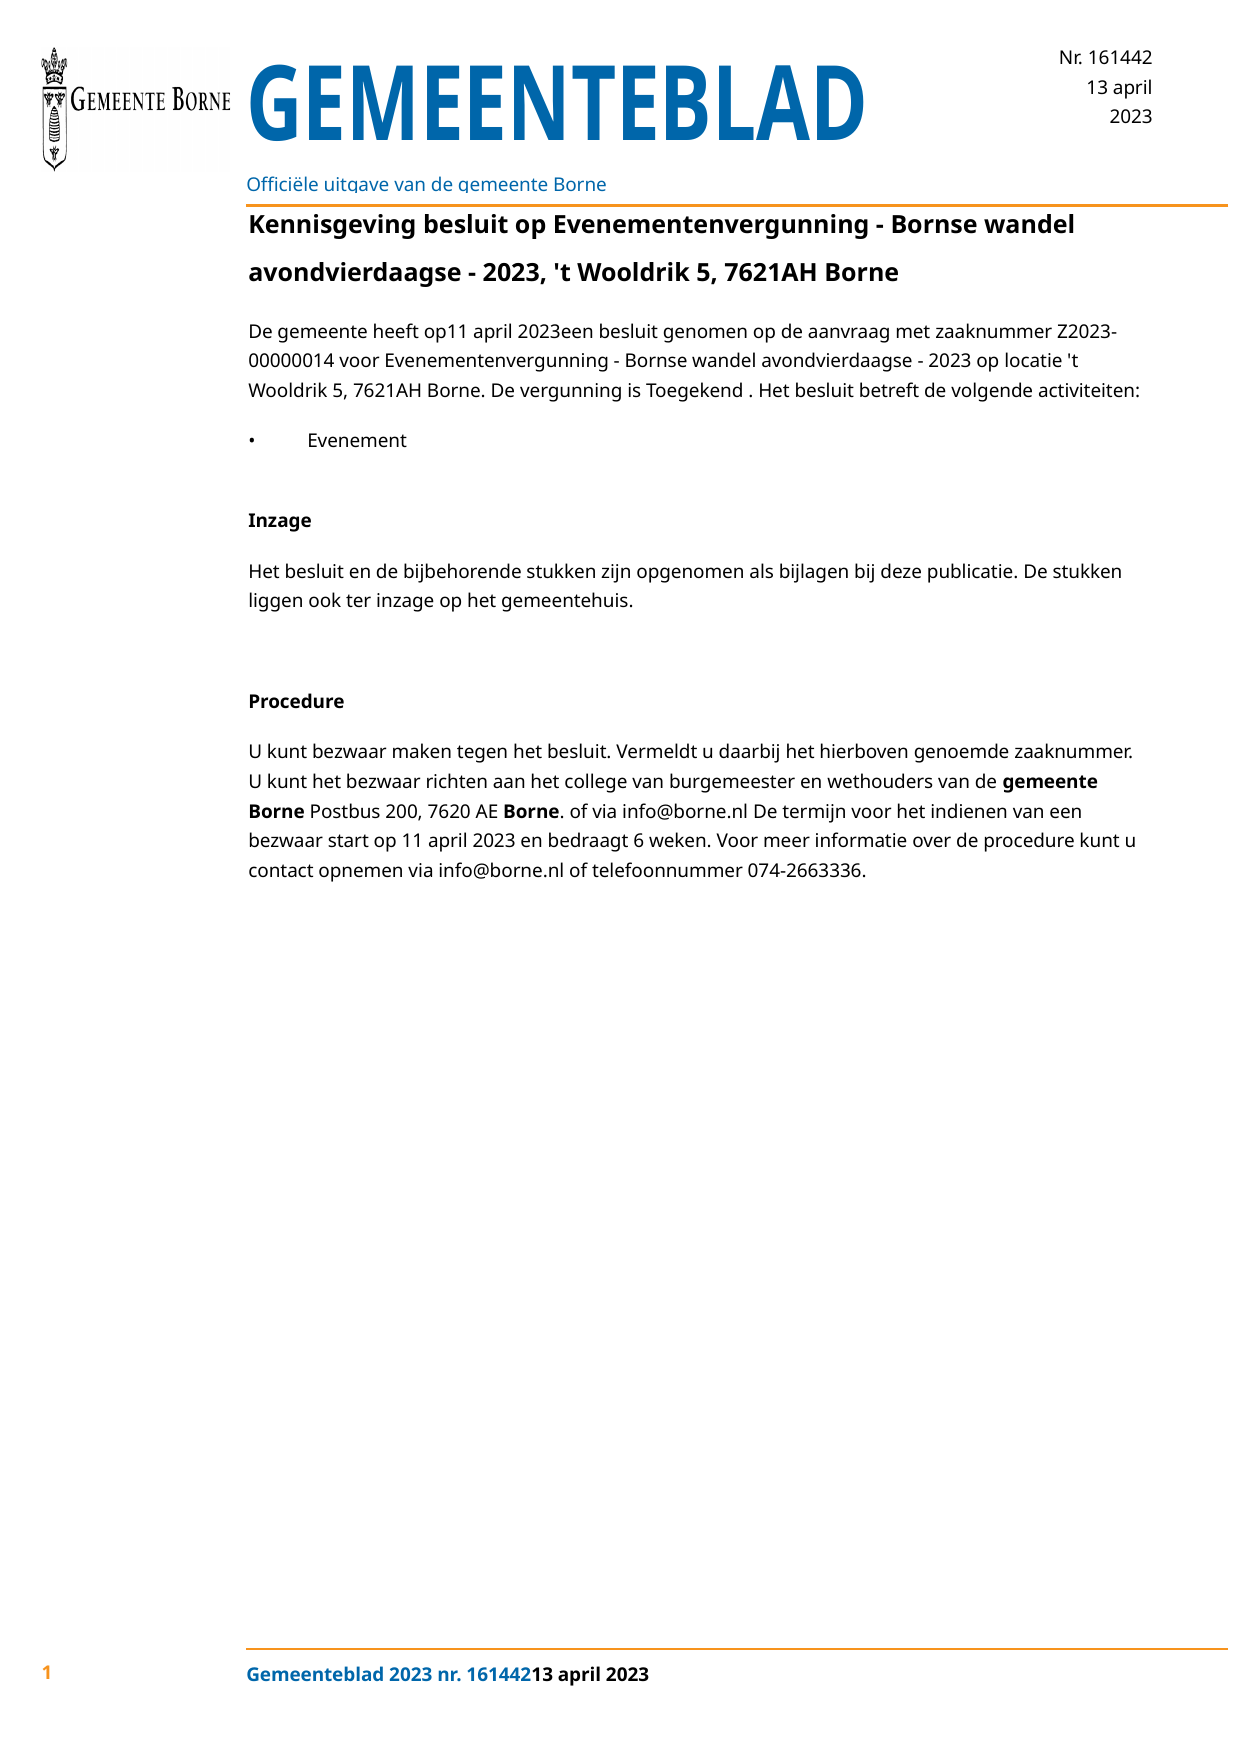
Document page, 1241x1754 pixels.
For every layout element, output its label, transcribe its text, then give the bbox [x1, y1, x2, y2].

text U kunt bezwaar maken tegen het besluit. Vermeldt u daarbij het hierboven genoemde zaaknummer. U kunt het bezwaar richten aan het college van burgemeester en wethouders van de gemeente Borne Postbus 200, 7620 AE Borne. of via info@borne.nl De termijn voor het indienen van een bezwaar start op 11 april 2023 en bedraagt 6 weken. Voor meer informatie over de procedure kunt u contact opnemen via info@borne.nl of telefoonnummer 074-2663336. [248, 739, 1152, 883]
text Inzage [248, 507, 1152, 533]
text Het besluit en de bijbehorende stukken zijn opgenomen als bijlagen bij deze publicatie. De stukken liggen ook ter inzage op het gemeentehuis. [248, 558, 1152, 613]
picture [41, 47, 231, 172]
text De gemeente heeft op11 april 2023een besluit genomen op de aanvraag met zaaknummer Z2023-00000014 voor Evenementenvergunning - Bornse wandel avondvierdaagse - 2023 op locatie 't Wooldrik 5, 7621AH Borne. De vergunning is Toegekend . Het besluit betreft de volgende activiteiten: [248, 318, 1152, 403]
text Procedure [248, 688, 1152, 714]
list Evenement [248, 427, 1152, 453]
text Kennisgeving besluit op Evenementenvergunning - Bornse wandel avondvierdaagse - 2023, 't Wooldrik 5, 7621AH Borne [248, 207, 1152, 288]
